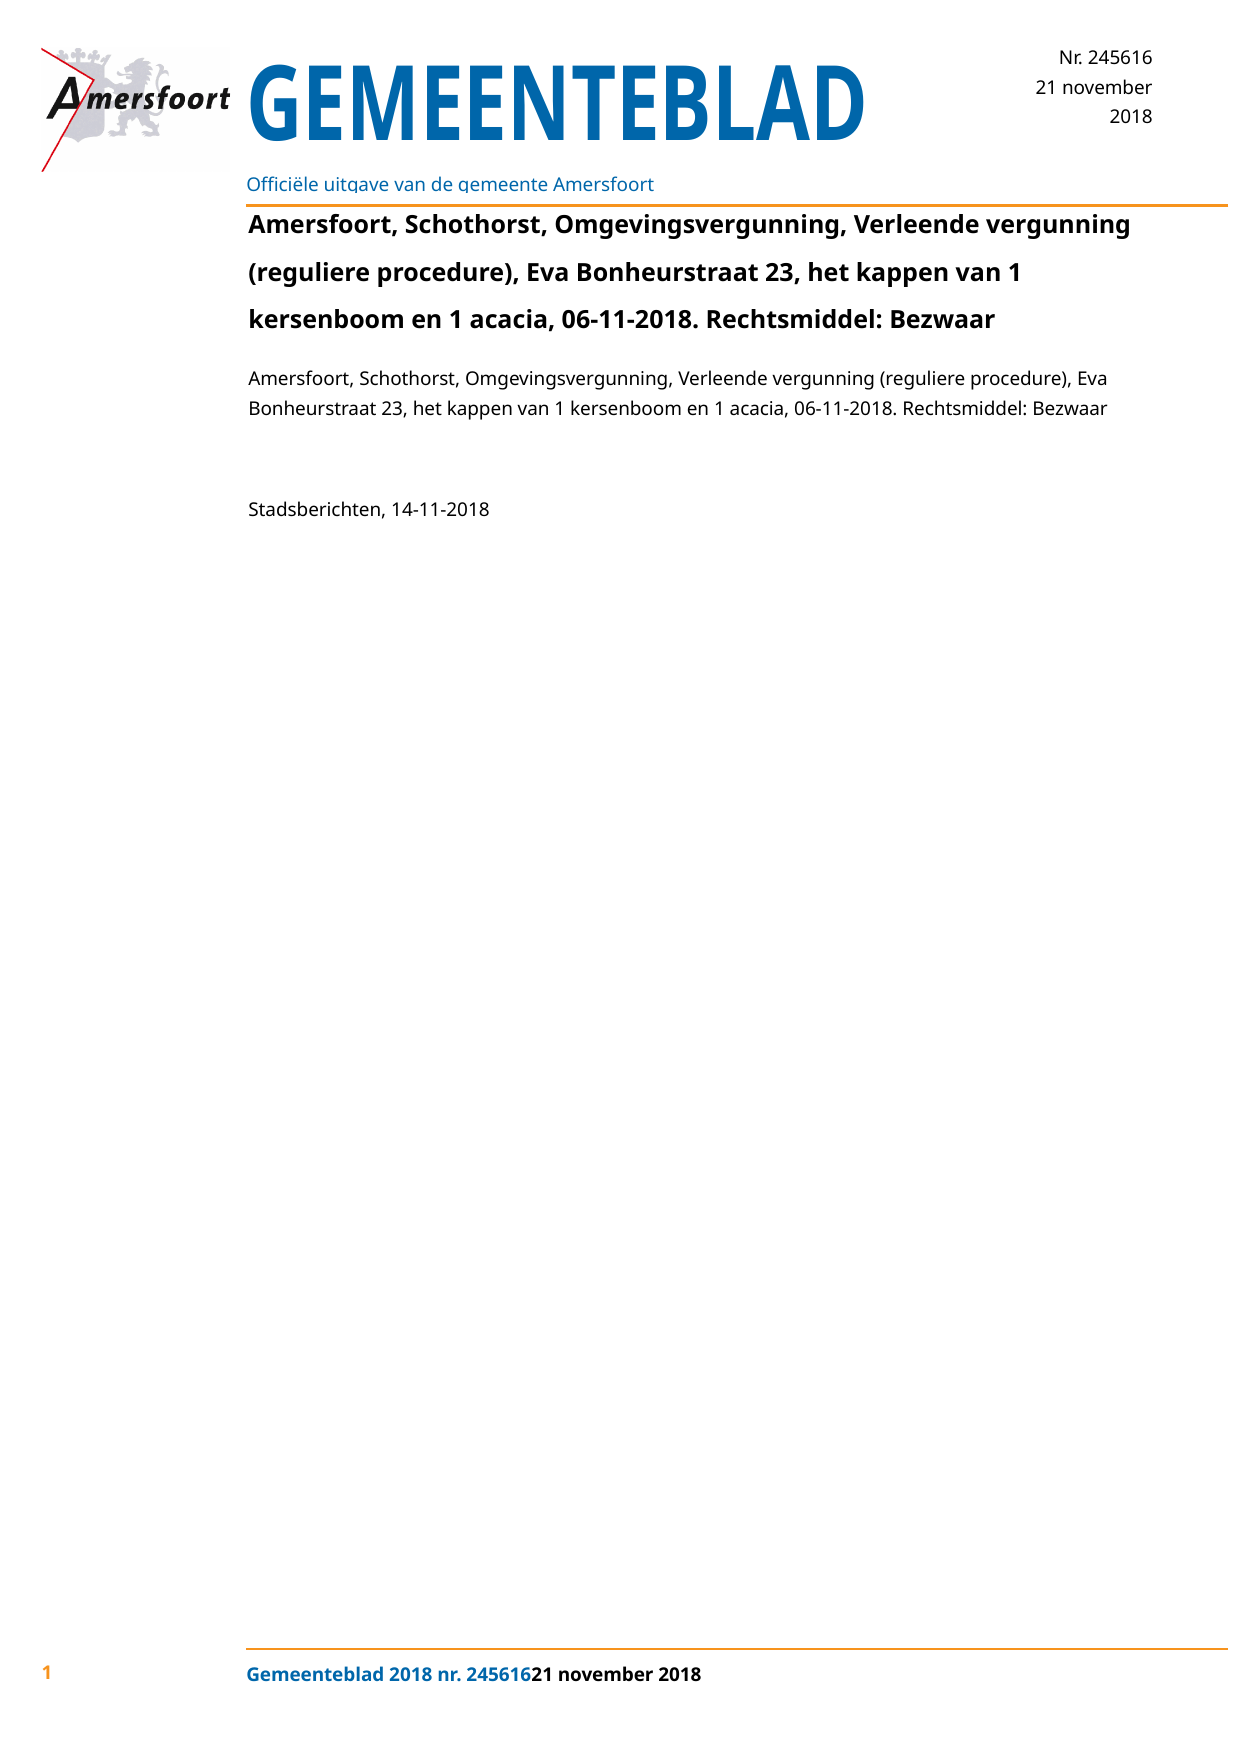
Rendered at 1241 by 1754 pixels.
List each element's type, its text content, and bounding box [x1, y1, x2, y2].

text Amersfoort, Schothorst, Omgevingsvergunning, Verleende vergunning (reguliere procedure), Eva Bonheurstraat 23, het kappen van 1 kersenboom en 1 acacia, 06-11-2018. Rechtsmiddel: Bezwaar [248, 207, 1152, 336]
text Stadsberichten, 14-11-2018 [248, 496, 1152, 522]
text Amersfoort, Schothorst, Omgevingsvergunning, Verleende vergunning (reguliere procedure), Eva Bonheurstraat 23, het kappen van 1 kersenboom en 1 acacia, 06-11-2018. Rechtsmiddel: Bezwaar [248, 366, 1152, 421]
picture [41, 47, 231, 172]
